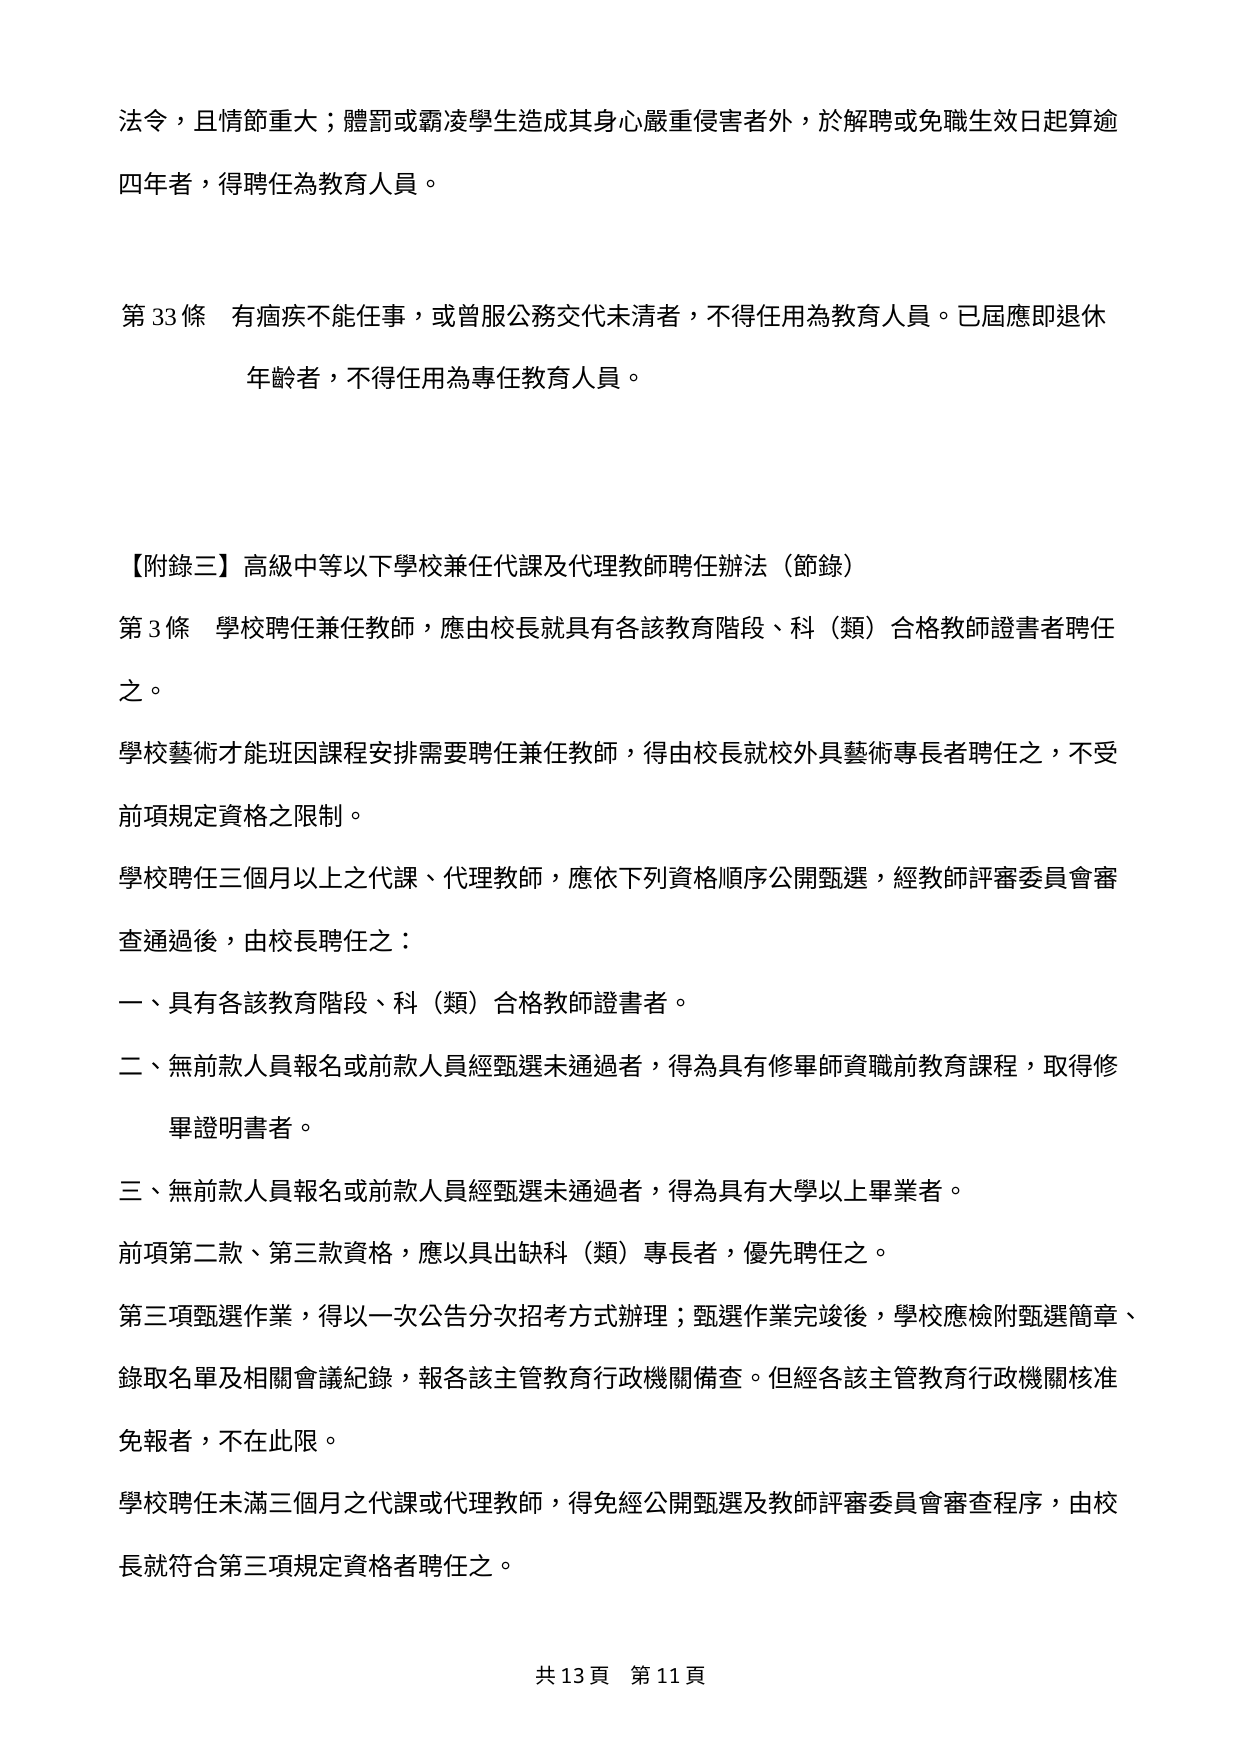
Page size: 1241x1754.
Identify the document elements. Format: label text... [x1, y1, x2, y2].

text 學校聘任三個月以上之代課、代理教師，應依下列資格順序公開甄選，經教師評審委員會審查通過後，由校長聘任之： [118, 835, 1122, 960]
text 二、無前款人員報名或前款人員經甄選未通過者，得為具有修畢師資職前教育課程，取得修畢證明書者。 [118, 1022, 1122, 1147]
text 學校藝術才能班因課程安排需要聘任兼任教師，得由校長就校外具藝術專長者聘任之，不受前項規定資格之限制。 [118, 710, 1122, 835]
text 一、具有各該教育階段、科（類）合格教師證書者。 [118, 960, 1122, 1022]
text 前項第二款、第三款資格，應以具出缺科（類）專長者，優先聘任之。 [118, 1210, 1122, 1272]
text 第3條 學校聘任兼任教師，應由校長就具有各該教育階段、科（類）合格教師證書者聘任之。 [118, 585, 1122, 710]
text 【附錄三】高級中等以下學校兼任代課及代理教師聘任辦法（節錄） [118, 522, 1122, 585]
text 法令，且情節重大；體罰或霸凌學生造成其身心嚴重侵害者外，於解聘或免職生效日起算逾四年者，得聘任為教育人員。 [118, 78, 1122, 203]
text 第33條 有痼疾不能任事，或曾服公務交代未清者，不得任用為教育人員。已屆應即退休年齡者，不得任用為專任教育人員。 [122, 272, 1122, 397]
text 三、無前款人員報名或前款人員經甄選未通過者，得為具有大學以上畢業者。 [118, 1147, 1122, 1210]
text 學校聘任未滿三個月之代課或代理教師，得免經公開甄選及教師評審委員會審查程序，由校長就符合第三項規定資格者聘任之。 [118, 1460, 1122, 1585]
text 第三項甄選作業，得以一次公告分次招考方式辦理；甄選作業完竣後，學校應檢附甄選簡章、錄取名單及相關會議紀錄，報各該主管教育行政機關備查。但經各該主管教育行政機關核准免報者，不在此限。 [118, 1272, 1122, 1460]
